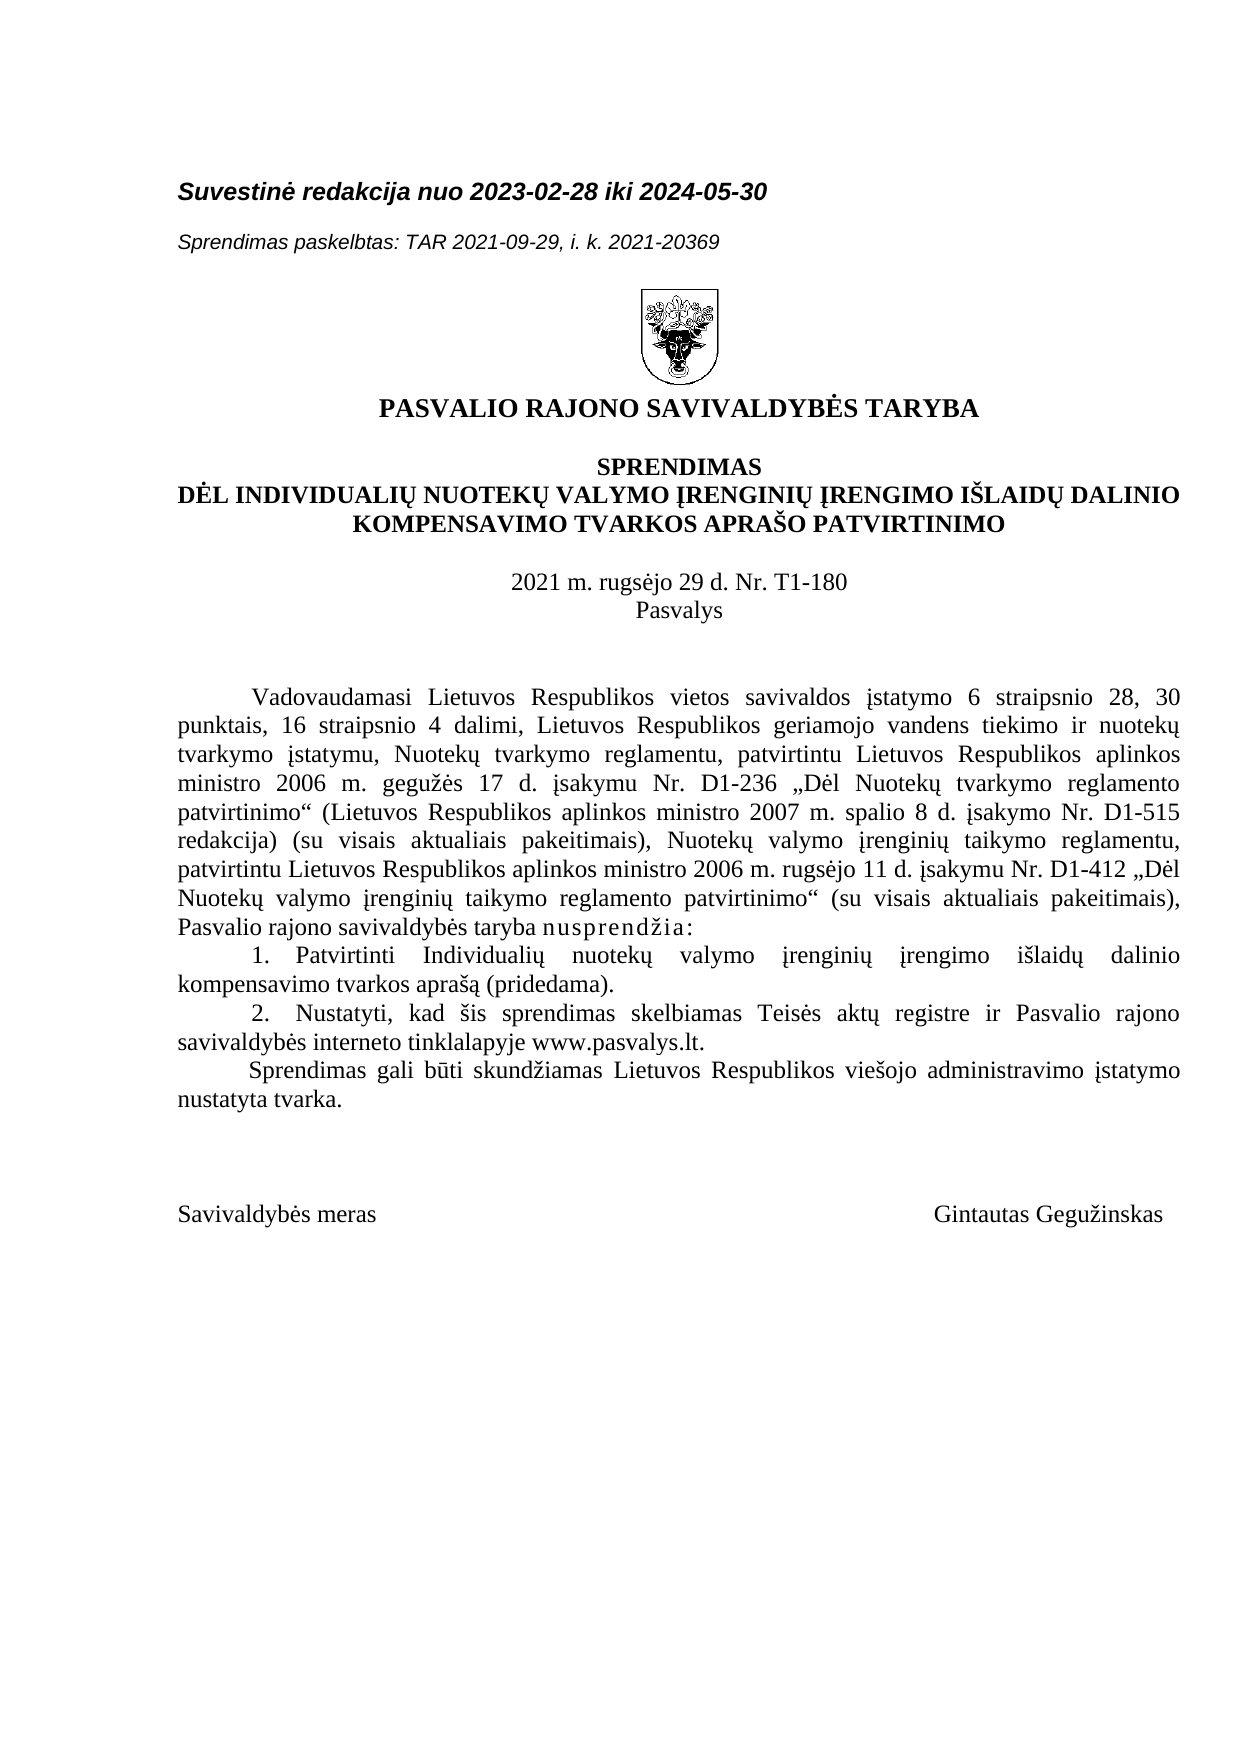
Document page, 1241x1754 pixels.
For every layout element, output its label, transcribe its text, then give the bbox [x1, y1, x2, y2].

text Savivaldybės meras Gintautas Gegužinskas [177, 1199, 1181, 1228]
text Sprendimas gali būti skundžiamas Lietuvos Respublikos viešojo administravimo įstatymo nustatyta tvarka. [177, 1055, 1181, 1113]
text DĖL INDIVIDUALIŲ NUOTEKŲ VALYMO ĮRENGINIŲ ĮRENGIMO IŠLAIDŲ DALINIO KOMPENSAVIMO TVARKOS APRAŠO PATVIRTINIMO [177, 480, 1181, 538]
text sprendimas [177, 452, 1181, 480]
text Pasvalio rajono savivaldybės taryba [177, 392, 1181, 423]
text 2. Nustatyti, kad šis sprendimas skelbiamas Teisės aktų registre ir Pasvalio rajono savivaldybės interneto tinklalapyje www.pasvalys.lt. [177, 998, 1181, 1055]
text 1. Patvirtinti Individualių nuotekų valymo įrenginių įrengimo išlaidų dalinio kompensavimo tvarkos aprašą (pridedama). [177, 940, 1181, 998]
text 2021 m. rugsėjo 29 d. Nr. T1-180 [177, 567, 1181, 595]
text Pasvalys [177, 595, 1181, 624]
text Sprendimas paskelbtas: TAR 2021-09-29, i. k. 2021-20369 [177, 230, 1181, 254]
text Vadovaudamasi Lietuvos Respublikos vietos savivaldos įstatymo 6 straipsnio 28, 30 punktais, 16 straipsnio 4 dalimi, Lietuvos Respublikos geriamojo vandens tiekimo ir nuotekų tvarkymo įstatymu, Nuotekų tvarkymo reglamentu, patvirtintu Lietuvos Respublikos aplinkos ministro 2006 m. gegužės 17 d. įsakymu Nr. D1-236 „Dėl Nuotekų tvarkymo reglamento patvirtinimo“ (Lietuvos Respublikos aplinkos ministro 2007 m. spalio 8 d. įsakymo Nr. D1-515 redakcija) (su visais aktualiais pakeitimais), Nuotekų valymo įrenginių taikymo reglamentu, patvirtintu Lietuvos Respublikos aplinkos ministro 2006 m. rugsėjo 11 d. įsakymu Nr. D1-412 „Dėl Nuotekų valymo įrenginių taikymo reglamento patvirtinimo“ (su visais aktualiais pakeitimais), Pasvalio rajono savivaldybės taryba nusprendžia: [177, 682, 1181, 940]
text Suvestinė redakcija nuo 2023-02-28 iki 2024-05-30 [177, 177, 1181, 206]
